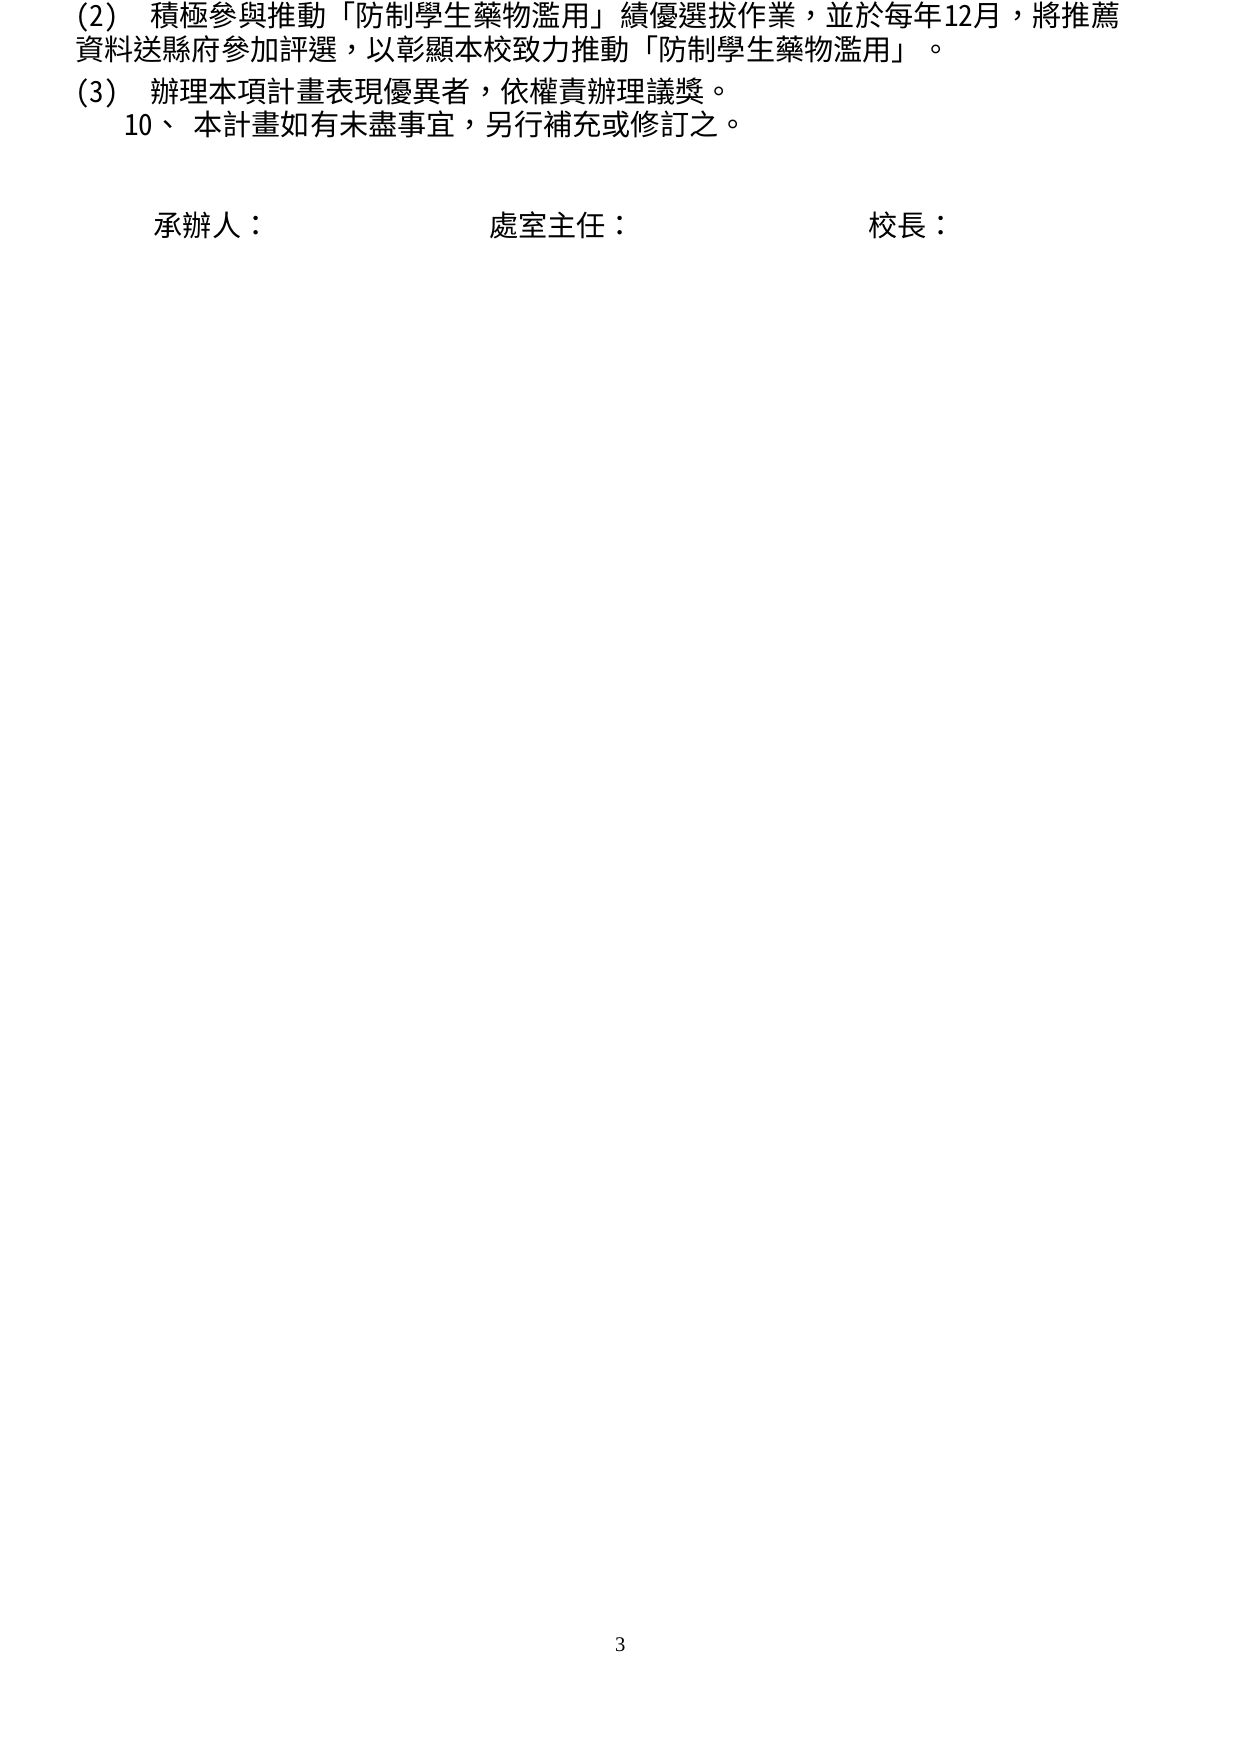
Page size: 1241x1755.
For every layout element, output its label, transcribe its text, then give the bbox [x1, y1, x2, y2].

text 承辦人： 處室主任： 校長： [124, 209, 969, 243]
list 本計畫如有未盡事宜，另行補充或修訂之。 [124, 109, 1166, 142]
list 辦理本項計畫表現優異者，依權責辦理議獎。 [75, 76, 1120, 109]
list 積極參與推動「防制學生藥物濫用」績優選拔作業，並於每年12月，將推薦資料送縣府參加評選，以彰顯本校致力推動「防制學生藥物濫用」。 [75, 0, 1120, 67]
